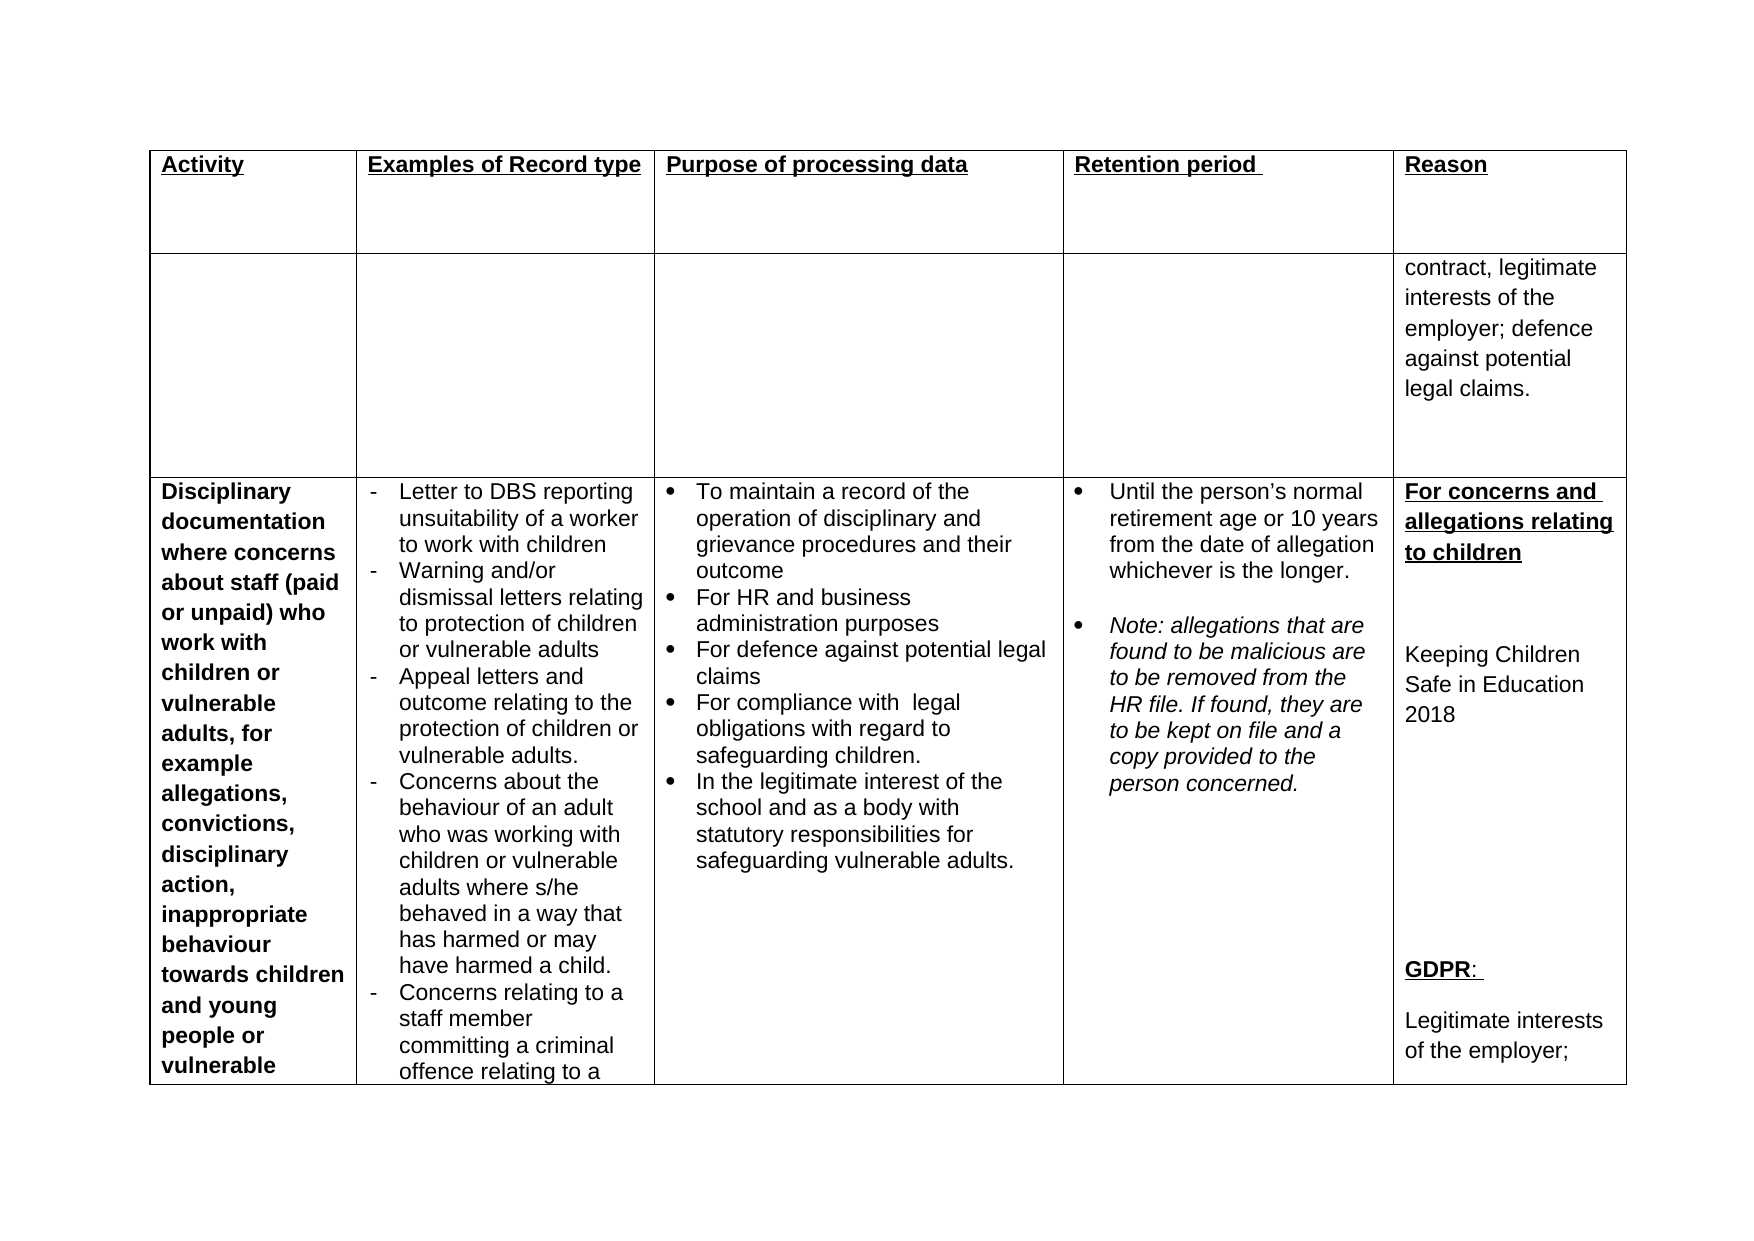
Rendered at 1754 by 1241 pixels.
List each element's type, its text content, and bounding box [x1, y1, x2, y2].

table_header Examples of Record type [357, 151, 654, 253]
table_cell Letter to DBS reporting unsuitability of a worker to work with children Warning and/or dismissal letters relating to protection of children or vulnerable adults Appeal letters and outcome relating to the protection of children or vulnerable adults. Concerns about the behaviour of an adult who was working with children or vulnerable adults where s/he behaved in a way that has harmed or may have harmed a child. Concerns relating to a staff member committing a criminal offence relating to a [357, 478, 654, 1084]
table_header Purpose of processing data [655, 151, 1063, 253]
table_cell Disciplinary documentation where concerns about staff (paid or unpaid) who work with children or vulnerable adults, for example allegations, convictions, disciplinary action, inappropriate behaviour towards children and young people or vulnerable [151, 478, 356, 1084]
table_cell Until the person’s normal retirement age or 10 years from the date of allegation whichever is the longer. Note: allegations that are found to be malicious are to be removed from the HR file. If found, they are to be kept on file and a copy provided to the person concerned. [1064, 478, 1393, 1084]
table_header Activity [151, 151, 356, 253]
table_cell [357, 254, 654, 477]
table_cell For concerns and allegations relating to children Keeping Children Safe in Education 2018 GDPR: Legitimate interests of the employer; [1394, 478, 1626, 1084]
table_cell [1064, 254, 1393, 477]
table_cell To maintain a record of the operation of disciplinary and grievance procedures and their outcome For HR and business administration purposes For defence against potential legal claims For compliance with legal obligations with regard to safeguarding children. In the legitimate interest of the school and as a body with statutory responsibilities for safeguarding vulnerable adults. [655, 478, 1063, 1084]
table_header Reason [1394, 151, 1626, 253]
table_cell [655, 254, 1063, 477]
table_cell [151, 254, 356, 477]
table_cell contract, legitimate interests of the employer; defence against potential legal claims. [1394, 254, 1626, 477]
table_header Retention period [1064, 151, 1393, 253]
